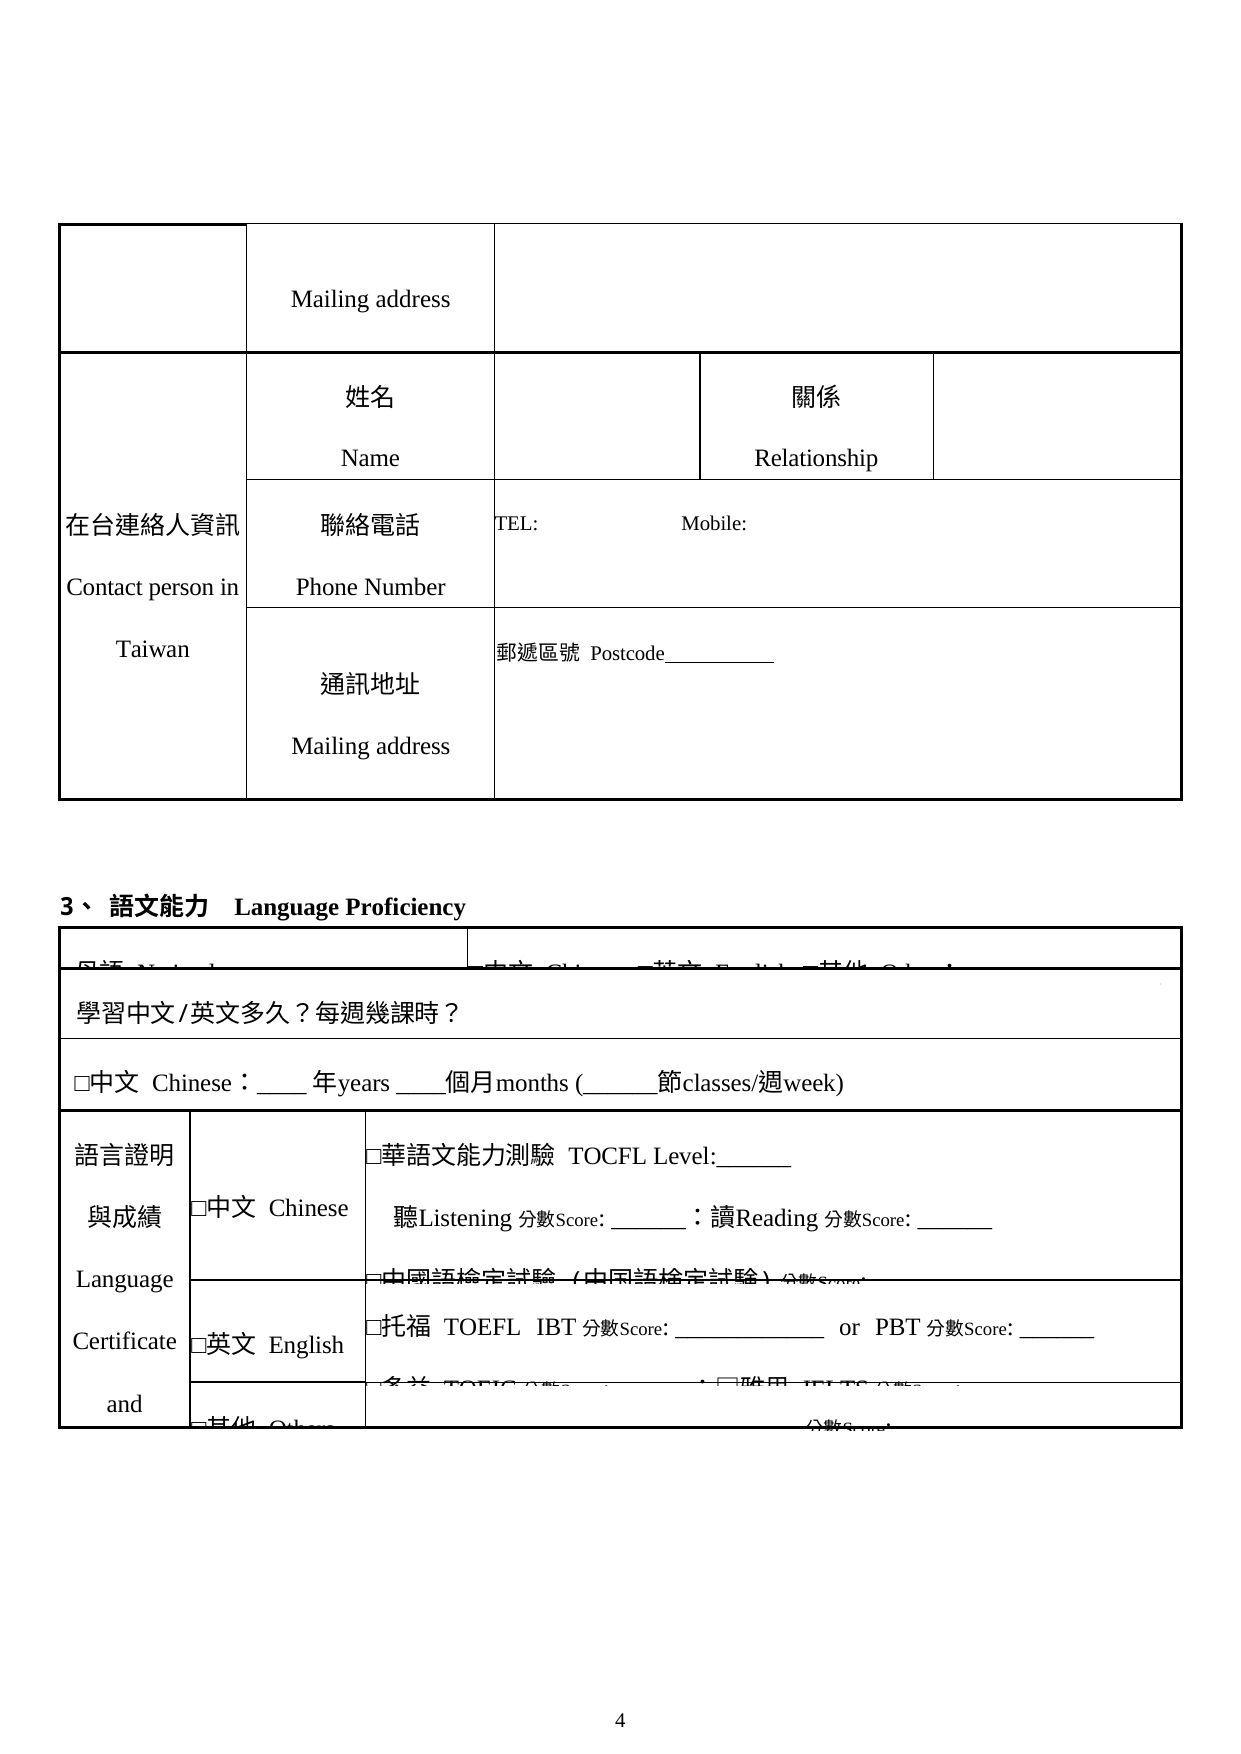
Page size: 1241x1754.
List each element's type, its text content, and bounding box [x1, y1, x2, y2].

table_cell 姓名 Name [247, 354, 494, 479]
table_cell 關係 Relationship [701, 354, 933, 479]
table_cell 郵遞區號 Postcode [495, 608, 1180, 797]
table_header 母語 Native language [61, 929, 467, 967]
table_cell 學習中文/英文多久？每週幾課時？ How long have you studied Chinese or English? How many classes a week? [61, 970, 1180, 1038]
table_cell □華語文能力測驗 TOCFL Level:______ 聽Listening 分數Score: ______：讀Reading 分數Score: ______ □中國語檢定試驗 (中国語検定試験) 分數Score:______ □漢語水平考試 (HSK) 分數Score:______ □其他 Others: ________________________ 分數Score: ______ [366, 1112, 1180, 1279]
table_cell 聯絡電話 Phone Number [247, 480, 494, 607]
table_cell 通訊地址 Mailing address [247, 608, 494, 797]
list 語文能力 Language Proficiency [59, 863, 1181, 926]
table_cell □英文 English [191, 1281, 365, 1381]
table_cell [495, 224, 1180, 351]
table_cell [934, 354, 1180, 479]
table_header [61, 226, 246, 351]
table_cell [495, 354, 699, 479]
table_cell □中文 Chinese [191, 1112, 365, 1279]
table_cell □托福 TOEFL IBT 分數Score: ____________ or PBT 分數Score: ______ □多益 TOEIC 分數Score: ______；□雅思 IELTS 分數Score: ______ □其他 Others________________________ 分數Score: ______ [366, 1281, 1180, 1381]
table_cell □其他 Others [191, 1383, 365, 1426]
table_cell __________________________________ 分數Score: ______ [366, 1383, 1180, 1426]
table_cell □中文 Chinese：____ 年years ____個月months (______節classes/週week) □英文 English ：____ 年years ____個月months (______節classes/週week) [61, 1039, 1180, 1108]
table_cell Mailing address [247, 224, 494, 351]
table_cell TEL: Mobile: [495, 480, 1180, 607]
table_header □中文 Chinese □英文 English □其他 Other： [468, 929, 1180, 967]
table_cell 語言證明 與成績 Language Certificate and Score [61, 1112, 189, 1426]
table_cell 在台連絡人資訊 Contact person in Taiwan [61, 354, 246, 797]
